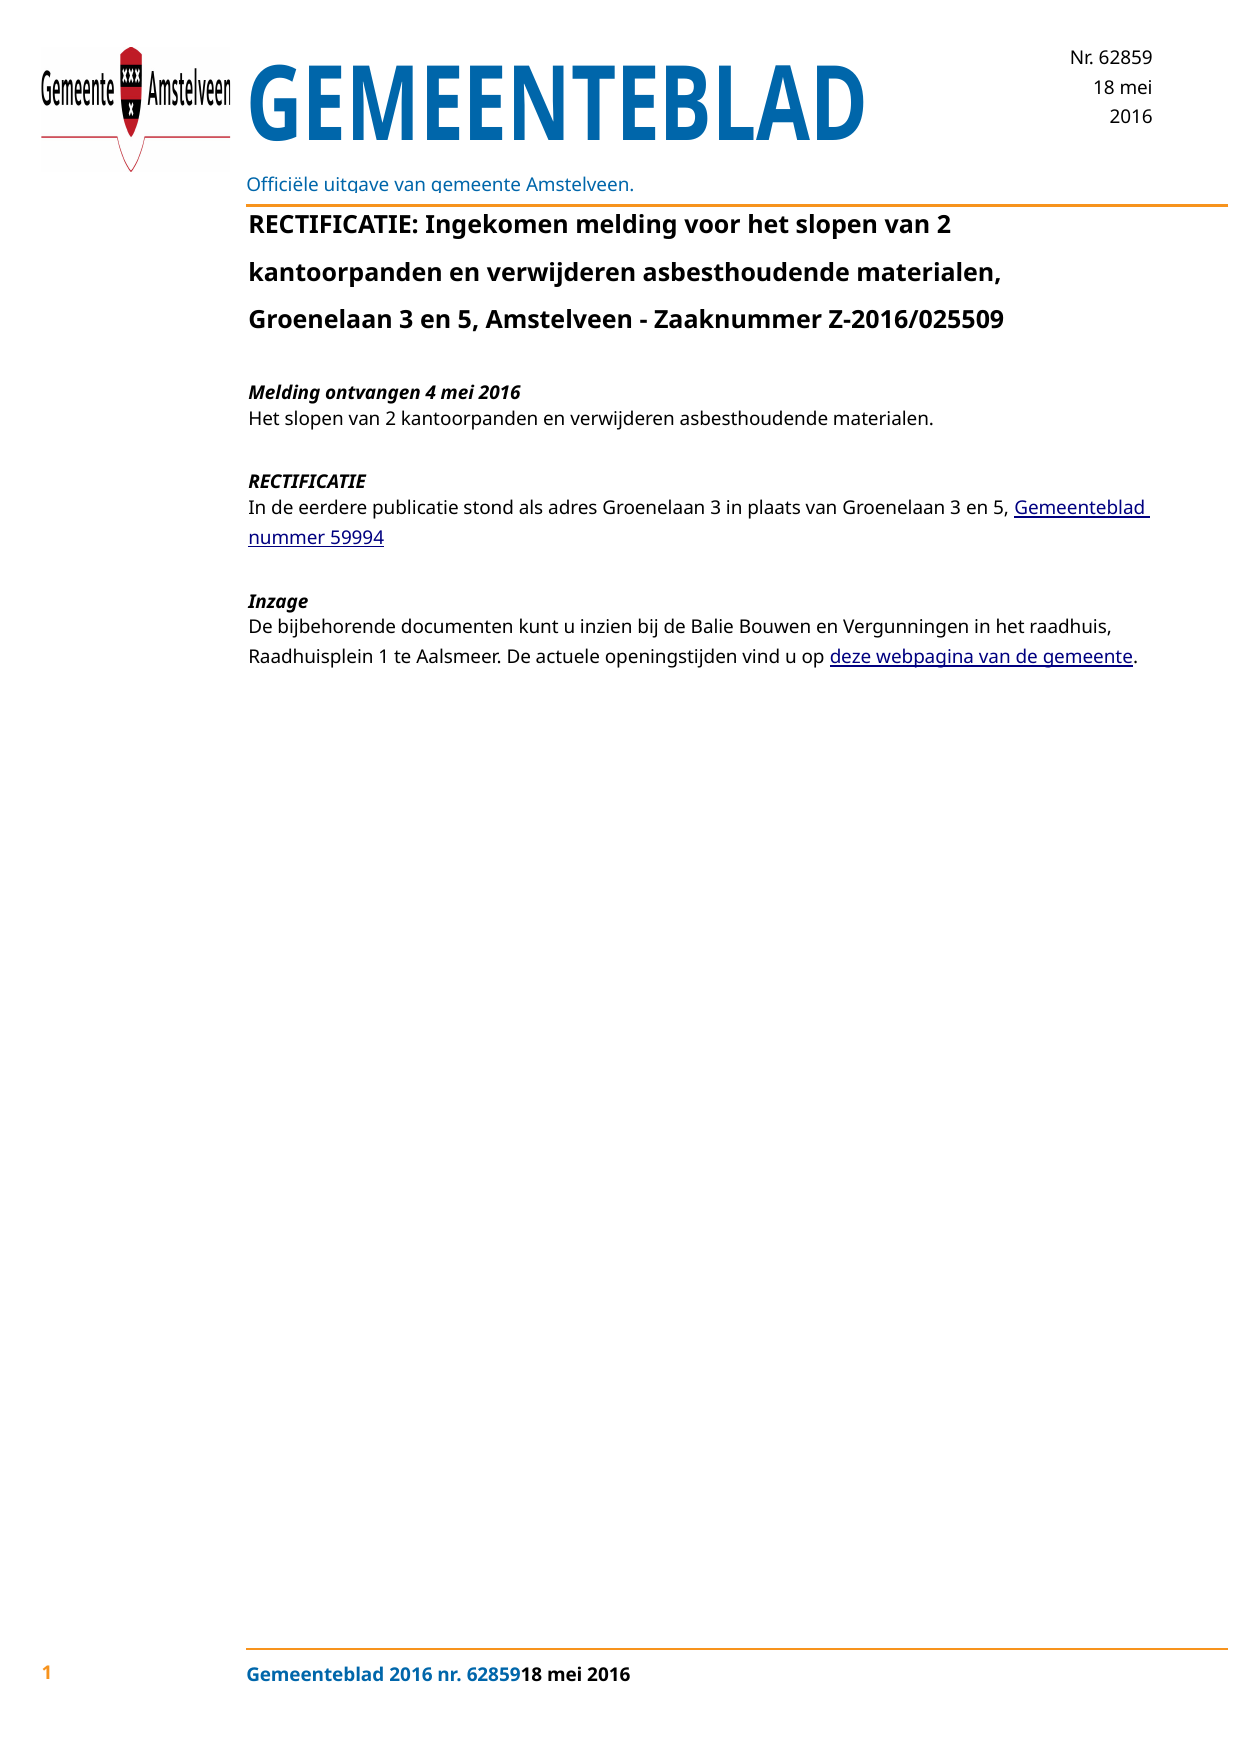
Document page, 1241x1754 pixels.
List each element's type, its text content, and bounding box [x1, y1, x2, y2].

text Melding ontvangen 4 mei 2016 [248, 379, 1152, 405]
picture [41, 47, 231, 172]
text Het slopen van 2 kantoorpanden en verwijderen asbesthoudende materialen. [248, 405, 1152, 431]
text RECTIFICATIE: Ingekomen melding voor het slopen van 2 kantoorpanden en verwijderen asbesthoudende materialen, Groenelaan 3 en 5, Amstelveen - Zaaknummer Z-2016/025509 [248, 207, 1152, 336]
text In de eerdere publicatie stond als adres Groenelaan 3 in plaats van Groenelaan 3 en 5, Gemeenteblad nummer 59994 [248, 494, 1152, 550]
text RECTIFICATIE [248, 469, 1152, 494]
text De bijbehorende documenten kunt u inzien bij de Balie Bouwen en Vergunningen in het raadhuis, Raadhuisplein 1 te Aalsmeer. De actuele openingstijden vind u op deze webpagina van de gemeente. [248, 614, 1152, 669]
text Inzage [248, 588, 1152, 614]
